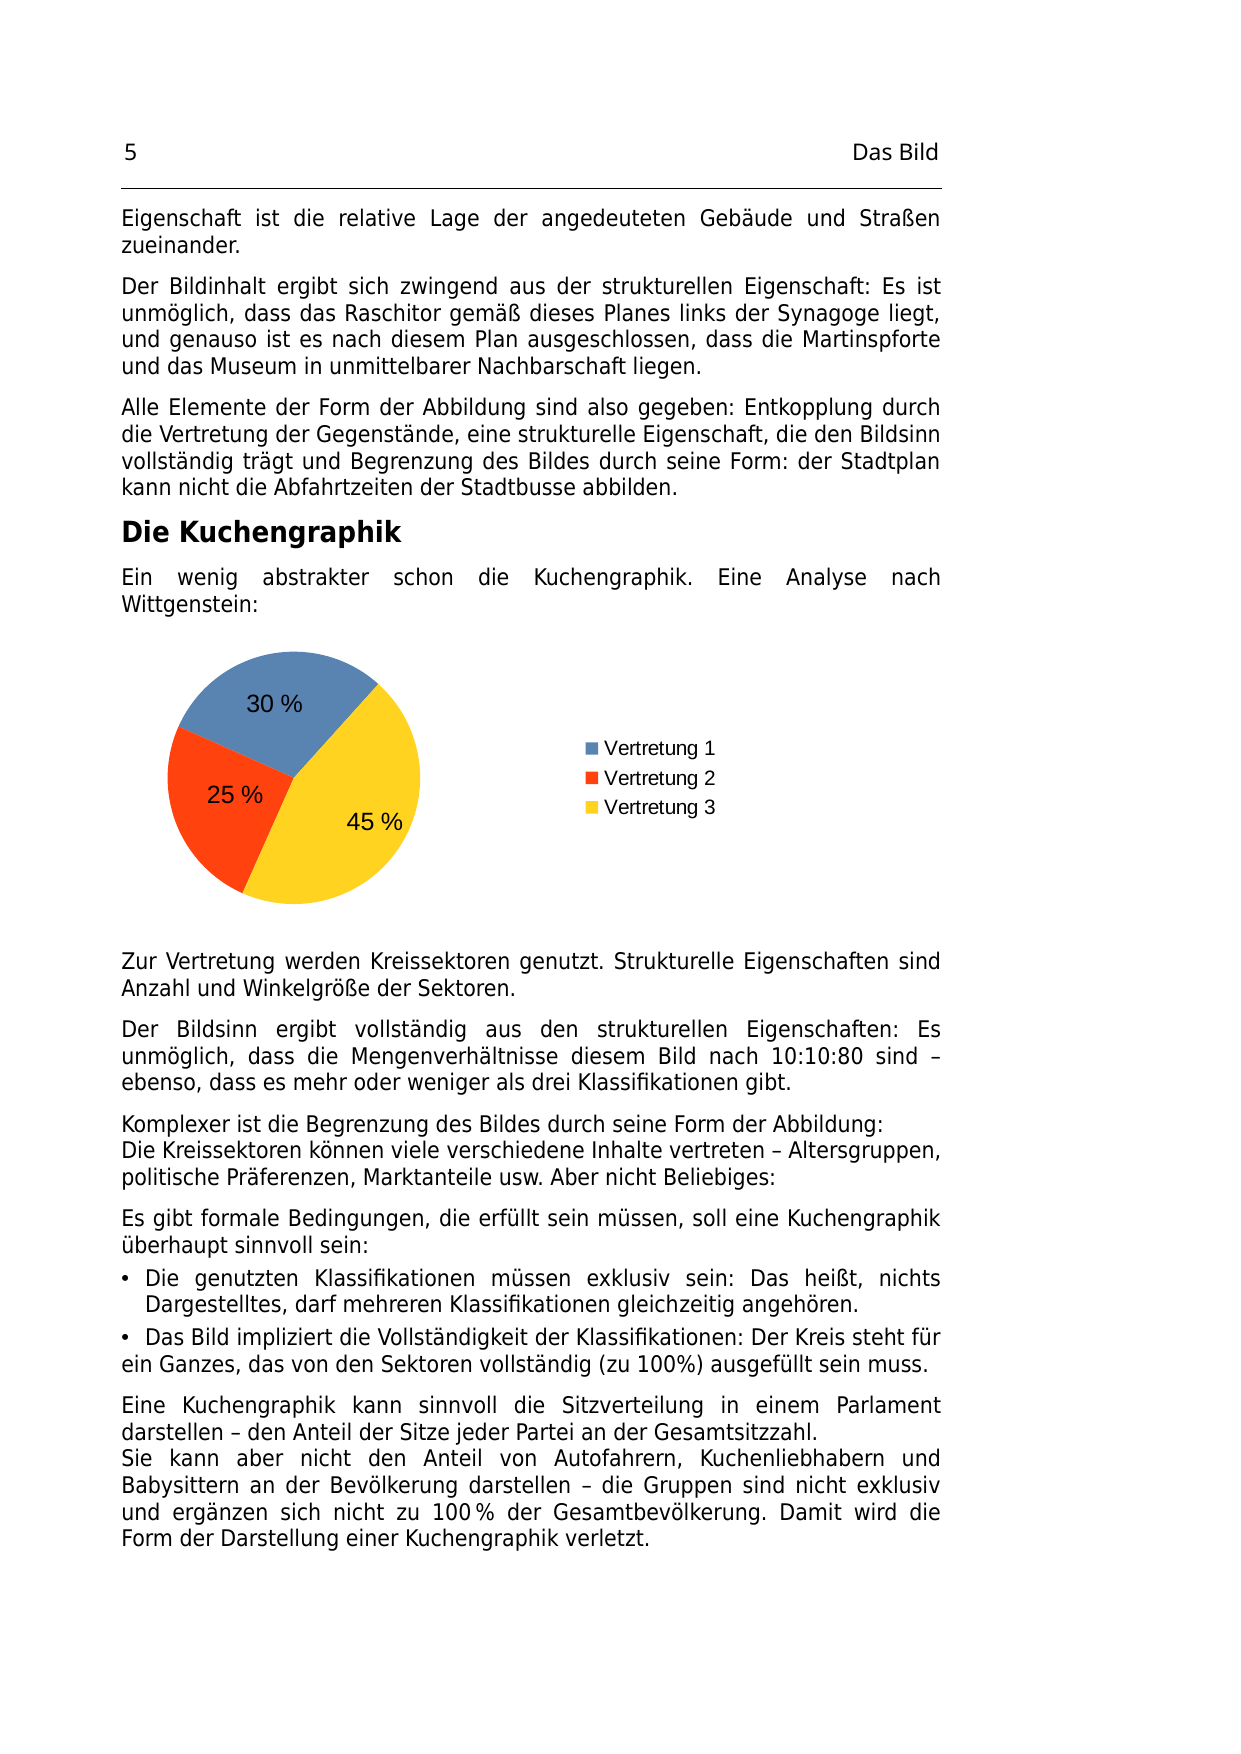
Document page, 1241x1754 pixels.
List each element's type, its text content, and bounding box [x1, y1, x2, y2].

text Zur Vertretung werden Kreissektoren genutzt. Strukturelle Eigenschaften sind Anzahl und Winkelgröße der Sektoren. [101, 632, 942, 1002]
text Komplexer ist die Begrenzung des Bildes durch seine Form der Abbildung: [121, 1111, 942, 1137]
list Das Bild impliziert die Vollständigkeit der Klassifikationen: Der Kreis steht für ein Ganzes, das von den Sektoren vollständig (zu 100%) ausgefüllt sein muss. [121, 1324, 942, 1377]
text Alle Elemente der Form der Abbildung sind also gegeben: Entkopplung durch die Vertretung der Gegenstände, eine strukturelle Eigenschaft, die den Bildsinn vollständig trägt und Begrenzung des Bildes durch seine Form: der Stadtplan kann nicht die Abfahrtzeiten der Stadtbusse abbilden. [121, 394, 942, 501]
list Die genutzten Klassifikationen müssen exklusiv sein: Das heißt, nichts Dargestelltes, darf mehreren Klassifikationen gleich­zeitig angehören. [121, 1265, 942, 1318]
text Die Kreissektoren können viele verschiedene Inhalte vertreten – Altersgruppen, politische Präferenzen, Marktanteile usw. Aber nicht Beliebiges: [121, 1137, 942, 1191]
text Die Kuchengraphik [121, 516, 942, 550]
text Der Bildsinn ergibt vollständig aus den strukturellen Eigenschaften: Es unmöglich, dass die Mengenverhältnisse diesem Bild nach 10:10:80 sind – ebenso, dass es mehr oder weniger als drei Klassifikationen gibt. [121, 1016, 942, 1096]
text Ein wenig abstrakter schon die Kuchengraphik. Eine Analyse nach Wittgenstein: [121, 564, 942, 618]
text Eigenschaft ist die relative Lage der angedeuteten Gebäude und Straßen zueinander. [121, 205, 942, 259]
text Sie kann aber nicht den Anteil von Autofahrern, Kuchenliebhabern und Babysittern an der Bevölkerung darstellen – die Gruppen sind nicht exklusiv und ergänzen sich nicht zu 100 % der Gesamtbevölkerung. Damit wird die Form der Darstellung einer Kuchengraphik verletzt. [121, 1446, 942, 1552]
text Der Bildinhalt ergibt sich zwingend aus der strukturellen Eigenschaft: Es ist unmöglich, dass das Raschitor gemäß dieses Planes links der Synagoge liegt, und genauso ist es nach diesem Plan ausgeschlossen, dass die Martinspforte und das Museum in unmittelbarer Nachbarschaft liegen. [121, 273, 942, 380]
text Eine Kuchengraphik kann sinnvoll die Sitzverteilung in einem Parlament darstellen – den Anteil der Sitze jeder Partei an der Gesamtsitzzahl. [121, 1392, 942, 1446]
text Es gibt formale Bedingungen, die erfüllt sein müssen, soll eine Kuchengraphik überhaupt sinnvoll sein: [121, 1205, 942, 1259]
